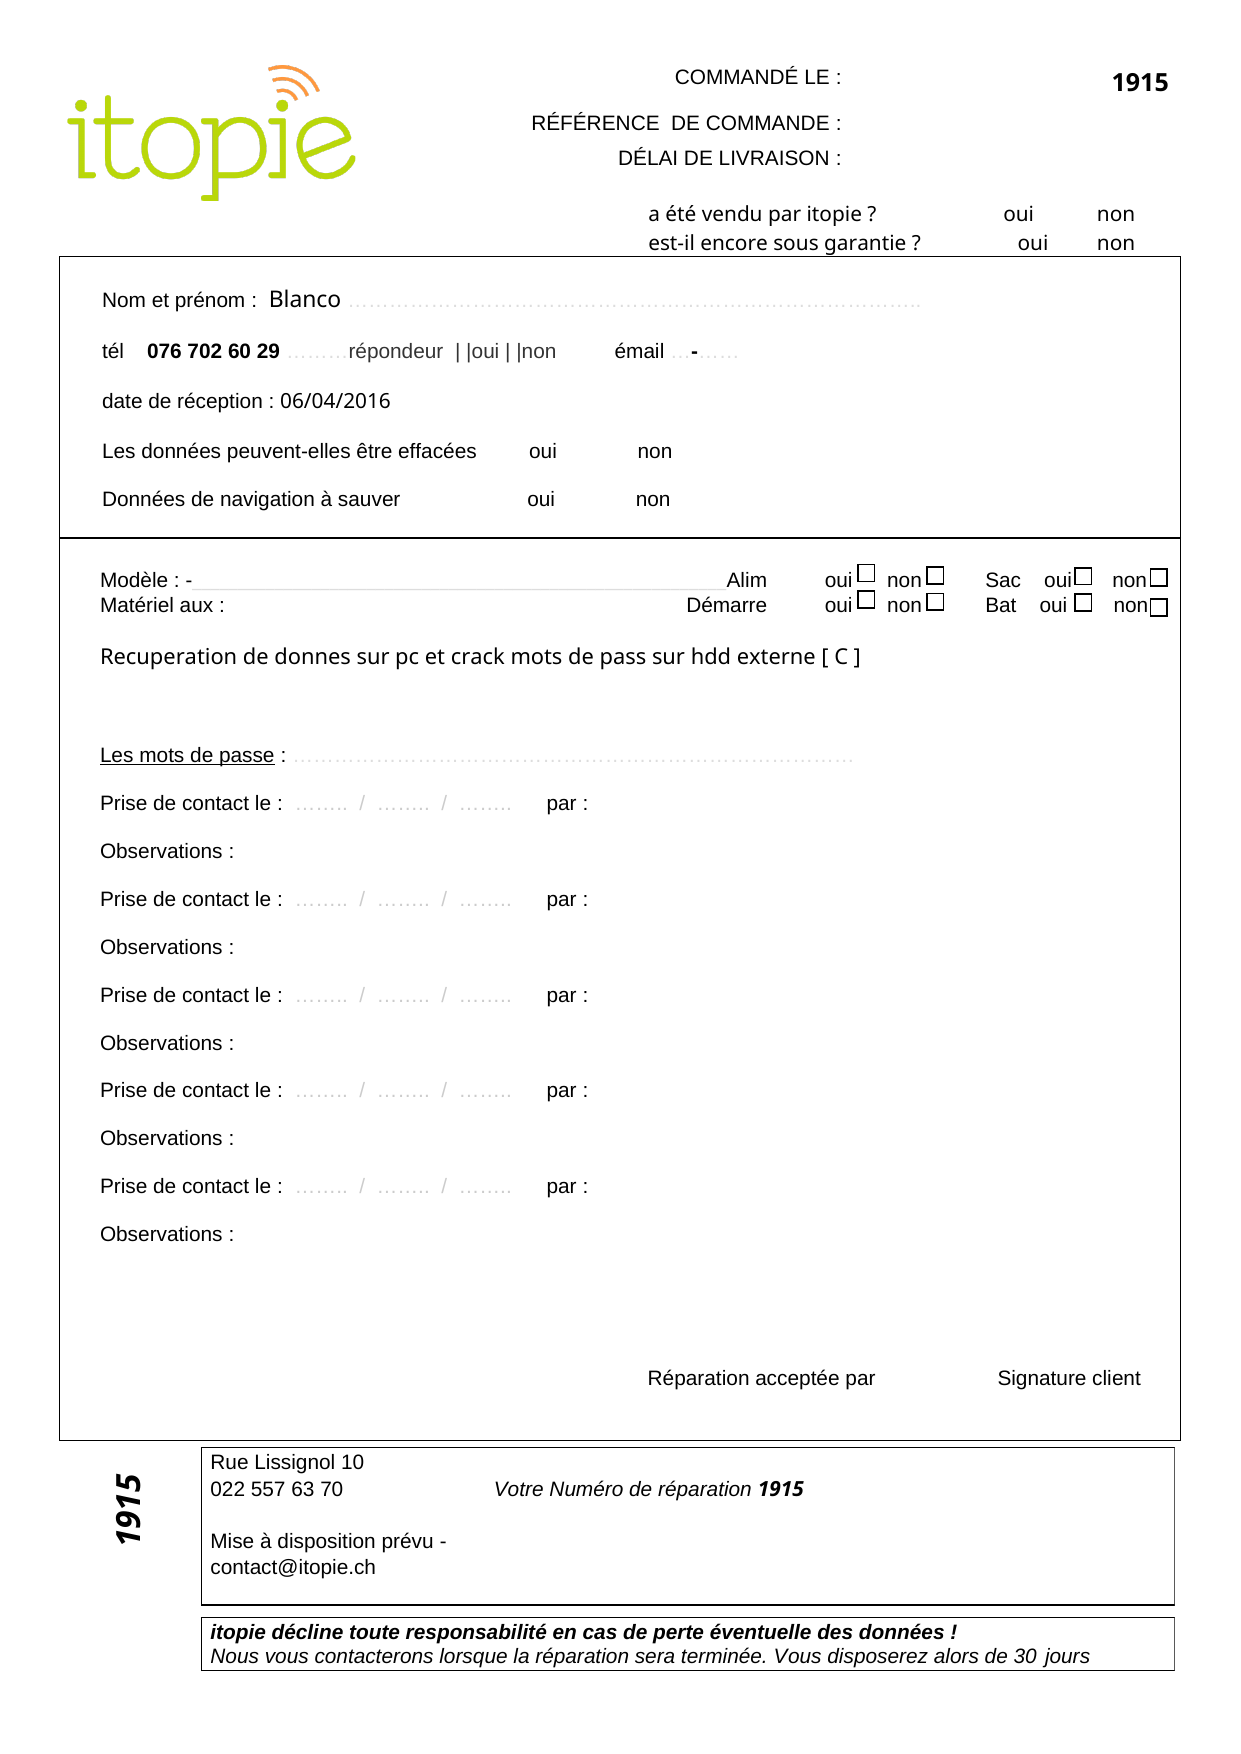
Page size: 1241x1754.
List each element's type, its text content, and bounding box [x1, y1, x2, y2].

table_cell RÉFÉRENCE DE COMMANDE : [490, 105, 847, 140]
table_header COMMANDÉ LE : [490, 59, 847, 104]
text Observations : [60, 1123, 1180, 1150]
text Prise de contact le : …….. / …….. / …….. par : [60, 979, 1180, 1006]
text Matériel aux : Démarre oui non Bat oui non [60, 590, 1180, 617]
text Les mots de passe : ……………………………………………………………………… [60, 740, 1180, 767]
text Modèle : - Alim oui non Sac oui non [948, 562, 1180, 590]
text Observations : [60, 931, 1180, 958]
table_cell itopie décline toute responsabilité en cas de perte éventuelle des données ! Nous vous contacterons lorsque la réparation sera terminée. Vous disposerez alors de 30 jours [195, 1611, 1180, 1677]
text Modèle : - Alim oui non Sac oui non [60, 562, 856, 590]
text Observations : [60, 1219, 1180, 1246]
text Réparation acceptée par Signature client [60, 1363, 1180, 1390]
text Prise de contact le : …….. / …….. / …….. par : [60, 883, 1180, 911]
text Données de navigation à sauver oui non [60, 484, 1180, 511]
table_cell DÉLAI DE LIVRAISON : [490, 140, 847, 175]
text Prise de contact le : …….. / …….. / …….. par : [60, 1075, 1180, 1102]
table_header 1915 [847, 59, 1180, 104]
table_cell [847, 105, 1180, 140]
text Nom et prénom : Blanco ……………………………………………………………………….. [60, 280, 1180, 314]
text date de réception : 06/04/2016 [60, 383, 1180, 415]
text Prise de contact le : …….. / …….. / …….. par : [60, 788, 1180, 815]
text tél 076 702 60 29 ………répondeur | |oui | |non émail …-…… [60, 335, 1180, 362]
text Prise de contact le : …….. / …….. / …….. par : [60, 1171, 1180, 1198]
text Les données peuvent-elles être effacées oui non [60, 436, 1180, 463]
table_header 1915 [59, 1441, 195, 1677]
text Modèle : - Alim oui non Sac oui non [879, 562, 925, 590]
text Observations : [60, 1027, 1180, 1054]
picture [67, 65, 356, 201]
text a été vendu par itopie ? oui non [59, 199, 1181, 228]
table_cell [847, 140, 1180, 175]
text Recuperation de donnes sur pc et crack mots de pass sur hdd externe [ C ] [60, 638, 1180, 671]
text Observations : [60, 836, 1180, 863]
table_header Rue Lissignol 10 022 557 63 70 Votre Numéro de réparation 1915 Mise à disposition prévu - contact@itopie.ch [195, 1441, 1180, 1611]
text est-il encore sous garantie ? oui non [59, 228, 1181, 256]
